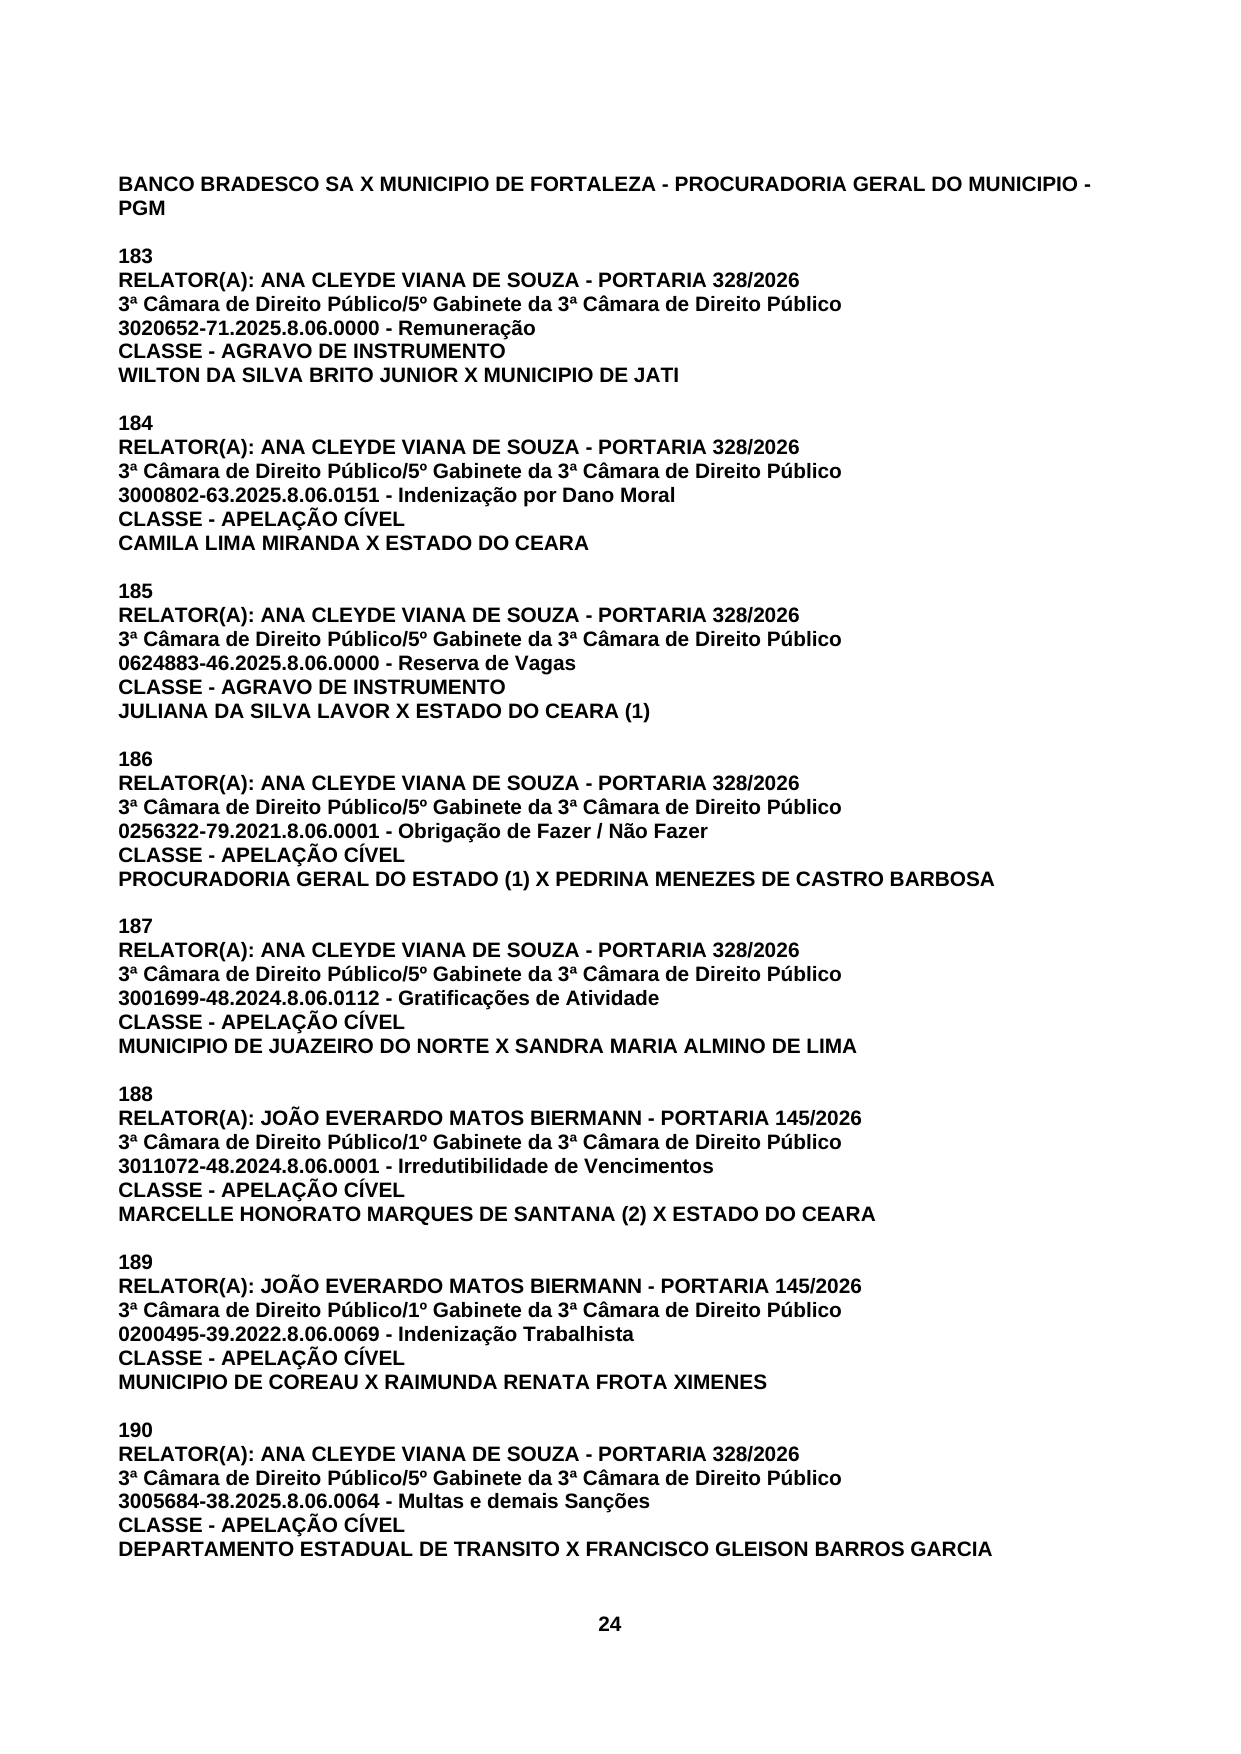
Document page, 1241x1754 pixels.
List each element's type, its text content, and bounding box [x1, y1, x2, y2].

text MUNICIPIO DE JUAZEIRO DO NORTE X SANDRA MARIA ALMINO DE LIMA [118, 1034, 1122, 1058]
text CLASSE - APELAÇÃO CÍVEL [118, 1346, 1122, 1369]
text RELATOR(A): ANA CLEYDE VIANA DE SOUZA - PORTARIA 328/2026 [118, 771, 1122, 794]
text 3001699-48.2024.8.06.0112 - Gratificações de Atividade [118, 986, 1122, 1010]
text JULIANA DA SILVA LAVOR X ESTADO DO CEARA (1) [118, 699, 1122, 723]
text CLASSE - AGRAVO DE INSTRUMENTO [118, 339, 1122, 363]
text 0256322-79.2021.8.06.0001 - Obrigação de Fazer / Não Fazer [118, 818, 1122, 842]
text 0624883-46.2025.8.06.0000 - Reserva de Vagas [118, 651, 1122, 675]
text WILTON DA SILVA BRITO JUNIOR X MUNICIPIO DE JATI [118, 363, 1122, 387]
text MUNICIPIO DE COREAU X RAIMUNDA RENATA FROTA XIMENES [118, 1369, 1122, 1393]
text CLASSE - APELAÇÃO CÍVEL [118, 842, 1122, 866]
text CLASSE - APELAÇÃO CÍVEL [118, 1010, 1122, 1034]
text CLASSE - APELAÇÃO CÍVEL [118, 1513, 1122, 1537]
text 187 [118, 914, 1122, 938]
text 3005684-38.2025.8.06.0064 - Multas e demais Sanções [118, 1489, 1122, 1513]
text 185 [118, 579, 1122, 603]
text 3ª Câmara de Direito Público/5º Gabinete da 3ª Câmara de Direito Público [118, 1465, 1122, 1489]
text CLASSE - APELAÇÃO CÍVEL [118, 507, 1122, 531]
text 3ª Câmara de Direito Público/1º Gabinete da 3ª Câmara de Direito Público [118, 1130, 1122, 1154]
text 188 [118, 1082, 1122, 1106]
text 186 [118, 747, 1122, 771]
text RELATOR(A): ANA CLEYDE VIANA DE SOUZA - PORTARIA 328/2026 [118, 603, 1122, 627]
text RELATOR(A): ANA CLEYDE VIANA DE SOUZA - PORTARIA 328/2026 [118, 938, 1122, 962]
text 184 [118, 411, 1122, 435]
text RELATOR(A): ANA CLEYDE VIANA DE SOUZA - PORTARIA 328/2026 [118, 435, 1122, 459]
text RELATOR(A): ANA CLEYDE VIANA DE SOUZA - PORTARIA 328/2026 [118, 267, 1122, 291]
text 3020652-71.2025.8.06.0000 - Remuneração [118, 315, 1122, 339]
text BANCO BRADESCO SA X MUNICIPIO DE FORTALEZA - PROCURADORIA GERAL DO MUNICIPIO - PGM [118, 172, 1122, 219]
text 3ª Câmara de Direito Público/5º Gabinete da 3ª Câmara de Direito Público [118, 459, 1122, 483]
text CAMILA LIMA MIRANDA X ESTADO DO CEARA [118, 531, 1122, 555]
text MARCELLE HONORATO MARQUES DE SANTANA (2) X ESTADO DO CEARA [118, 1202, 1122, 1226]
text RELATOR(A): ANA CLEYDE VIANA DE SOUZA - PORTARIA 328/2026 [118, 1441, 1122, 1465]
text 3ª Câmara de Direito Público/5º Gabinete da 3ª Câmara de Direito Público [118, 627, 1122, 651]
text 190 [118, 1417, 1122, 1441]
text 183 [118, 243, 1122, 267]
text RELATOR(A): JOÃO EVERARDO MATOS BIERMANN - PORTARIA 145/2026 [118, 1106, 1122, 1130]
text CLASSE - AGRAVO DE INSTRUMENTO [118, 675, 1122, 699]
text CLASSE - APELAÇÃO CÍVEL [118, 1178, 1122, 1202]
text 3011072-48.2024.8.06.0001 - Irredutibilidade de Vencimentos [118, 1154, 1122, 1178]
text 3000802-63.2025.8.06.0151 - Indenização por Dano Moral [118, 483, 1122, 507]
text RELATOR(A): JOÃO EVERARDO MATOS BIERMANN - PORTARIA 145/2026 [118, 1274, 1122, 1298]
text 3ª Câmara de Direito Público/5º Gabinete da 3ª Câmara de Direito Público [118, 794, 1122, 818]
text 3ª Câmara de Direito Público/5º Gabinete da 3ª Câmara de Direito Público [118, 962, 1122, 986]
text 3ª Câmara de Direito Público/5º Gabinete da 3ª Câmara de Direito Público [118, 291, 1122, 315]
text 189 [118, 1250, 1122, 1274]
text DEPARTAMENTO ESTADUAL DE TRANSITO X FRANCISCO GLEISON BARROS GARCIA [118, 1537, 1122, 1561]
text 3ª Câmara de Direito Público/1º Gabinete da 3ª Câmara de Direito Público [118, 1298, 1122, 1322]
text 0200495-39.2022.8.06.0069 - Indenização Trabalhista [118, 1322, 1122, 1346]
text PROCURADORIA GERAL DO ESTADO (1) X PEDRINA MENEZES DE CASTRO BARBOSA [118, 866, 1122, 890]
